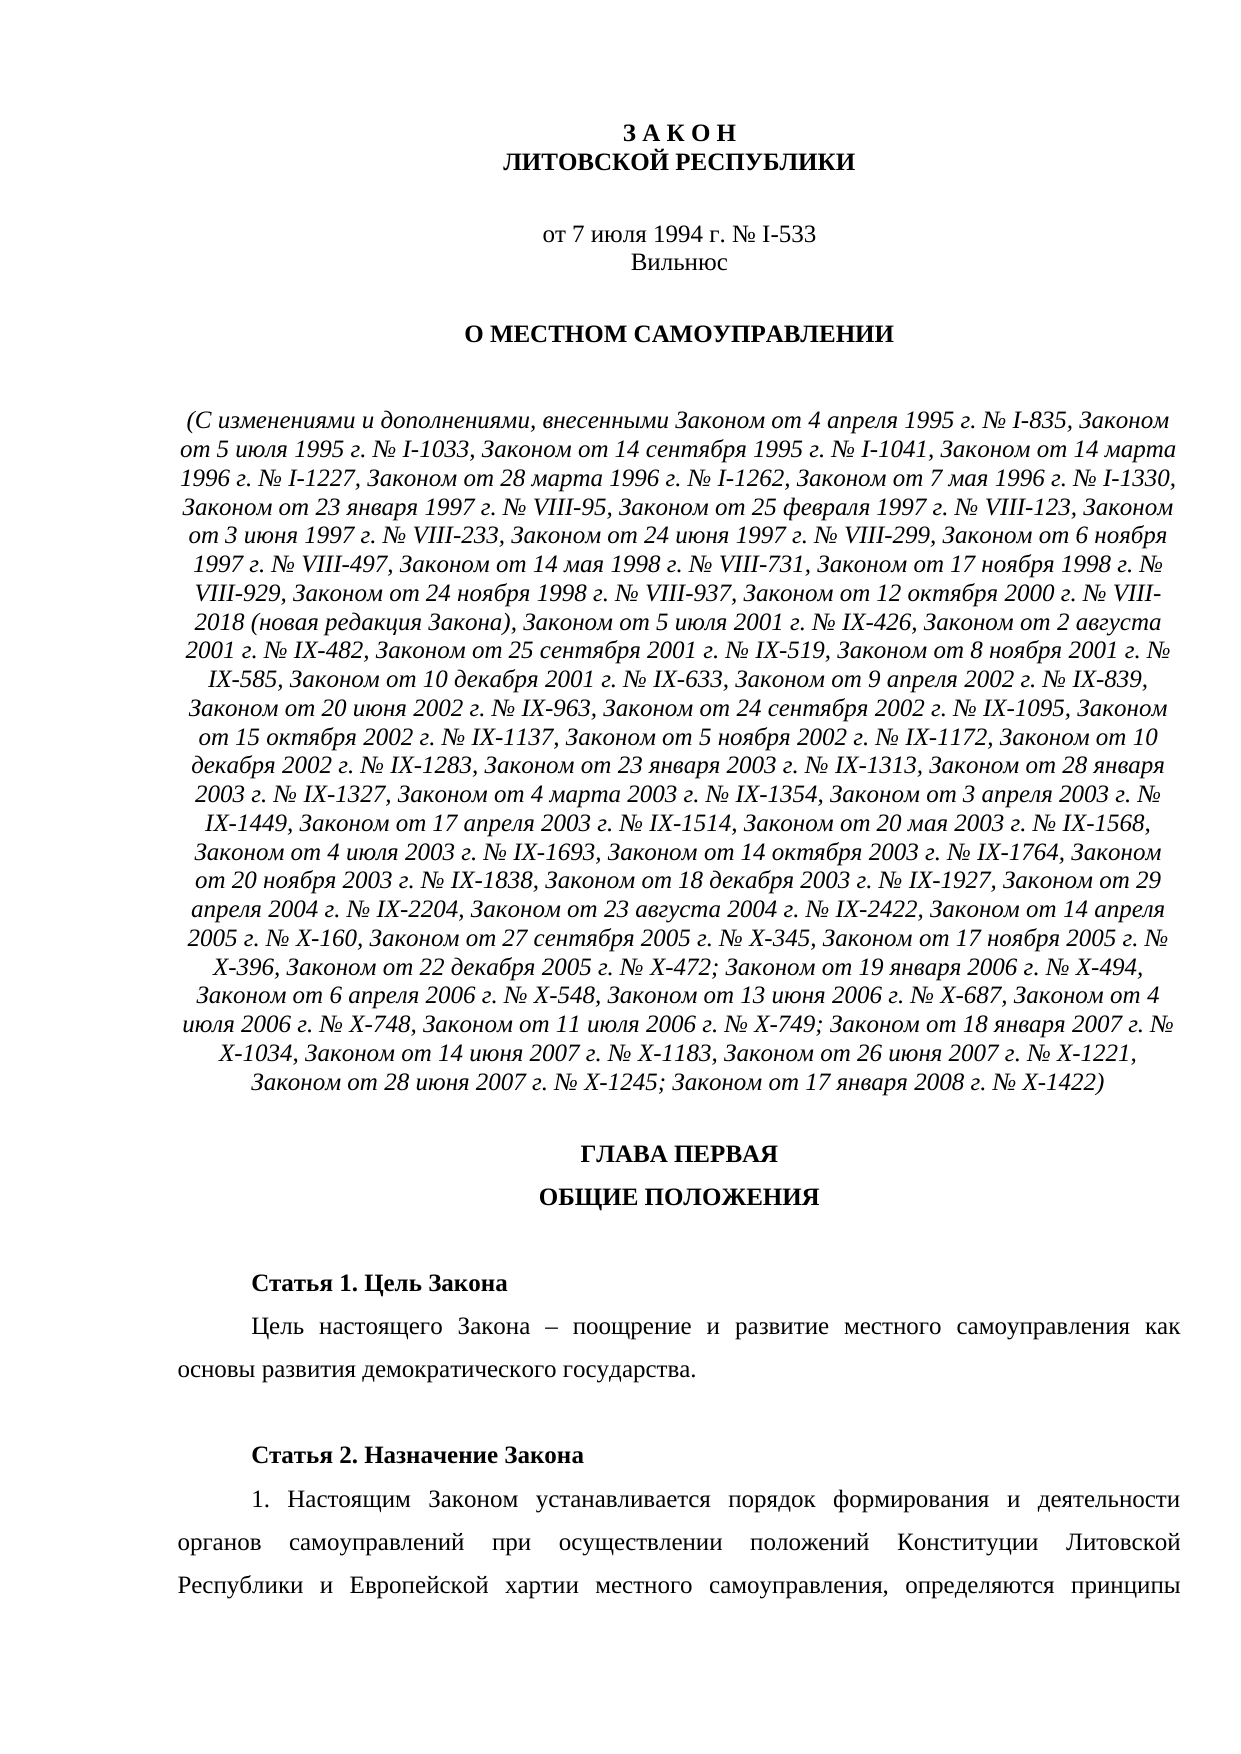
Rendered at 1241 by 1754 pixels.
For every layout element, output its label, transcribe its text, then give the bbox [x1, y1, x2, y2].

text ЛИТОВСКОЙ РЕСПУБЛИКИ [177, 147, 1181, 176]
text Статья 2. Назначение Закона [177, 1441, 1181, 1469]
text Цель настоящего Закона – поощрение и развитие местного самоуправления как основы развития демократического государства. [177, 1311, 1181, 1383]
text Статья 1. Цель Закона [177, 1268, 1181, 1297]
text 1. Настоящим Законом устанавливается порядок формирования и деятельности органов самоуправлений при осуществлении положений Конституции Литовской Республики и Европейской хартии местного самоуправления, определяются принципы [177, 1484, 1181, 1599]
text ГЛАВА ПЕРВАЯ [177, 1139, 1181, 1167]
text З А К О Н [177, 118, 1181, 147]
text Вильнюс [177, 247, 1181, 276]
text О МЕСТНОМ САМОУПРАВЛЕНИИ [177, 319, 1181, 348]
text от 7 июля 1994 г. № I-533 [177, 219, 1181, 247]
text (С изменениями и дополнениями, внесенными Законом от 4 апреля 1995 г. № I-835, Законом от 5 июля 1995 г. № I-1033, Законом от 14 сентября 1995 г. № I-1041, Законом от 14 марта 1996 г. № I-1227, Законом от 28 марта 1996 г. № I-1262, Законом от 7 мая 1996 г. № I-1330, Законом от 23 января 1997 г. № VIII-95, Законом от 25 февраля 1997 г. № VIII-123, Законом от 3 июня 1997 г. № VIII-233, Законом от 24 июня 1997 г. № VIII-299, Законом от 6 ноября 1997 г. № VIII-497, Законом от 14 мая 1998 г. № VIII-731, Законом от 17 ноября 1998 г. № VIII-929, Законом от 24 ноября 1998 г. № VIII-937, Законом от 12 октября 2000 г. № VIII-2018 (новая редакция Закона), Законом от 5 июля 2001 г. № IХ-426, Законом от 2 августа 2001 г. № IХ-482, Законом от 25 сентября 2001 г. № IХ-519, Законом от 8 ноября 2001 г. № IХ-585, Законом от 10 декабря 2001 г. № IХ-633, Законом от 9 апреля 2002 г. № IХ-839, Законом от 20 июня 2002 г. № IХ-963, Законом от 24 сентября 2002 г. № IХ-1095, Законом от 15 октября 2002 г. № IХ-1137, Законом от 5 ноября 2002 г. № IХ-1172, Законом от 10 декабря 2002 г. № IХ-1283, Законом от 23 января 2003 г. № IХ-1313, Законом от 28 января 2003 г. № IХ-1327, Законом от 4 марта 2003 г. № IХ-1354, Законом от 3 апреля 2003 г. № IХ-1449, Законом от 17 апреля 2003 г. № IХ-1514, Законом от 20 мая 2003 г. № IХ-1568, Законом от 4 июля 2003 г. № IХ-1693, Законом от 14 октября 2003 г. № IХ-1764, Законом от 20 ноября 2003 г. № IХ-1838, Законом от 18 декабря 2003 г. № IХ-1927, Законом от 29 апреля 2004 г. № IХ-2204, Законом от 23 августа 2004 г. № IХ-2422, Законом от 14 апреля 2005 г. № Х-160, Законом от 27 сентября 2005 г. № Х-345, Законом от 17 ноября 2005 г. № Х-396, Законом от 22 декабря 2005 г. № Х-472; Законом от 19 января 2006 г. № Х-494, Законом от 6 апреля 2006 г. № Х-548, Законом от 13 июня 2006 г. № Х-687, Законом от 4 июля 2006 г. № Х-748, Законом от 11 июля 2006 г. № Х-749; Законом от 18 января 2007 г. № Х-1034, Законом от 14 июня 2007 г. № Х-1183, Законом от 26 июня 2007 г. № Х-1221, Законом от 28 июня 2007 г. № Х-1245; Законом от 17 января 2008 г. № Х-1422) [177, 406, 1181, 1096]
text ОБЩИЕ ПОЛОЖЕНИЯ [177, 1182, 1181, 1211]
